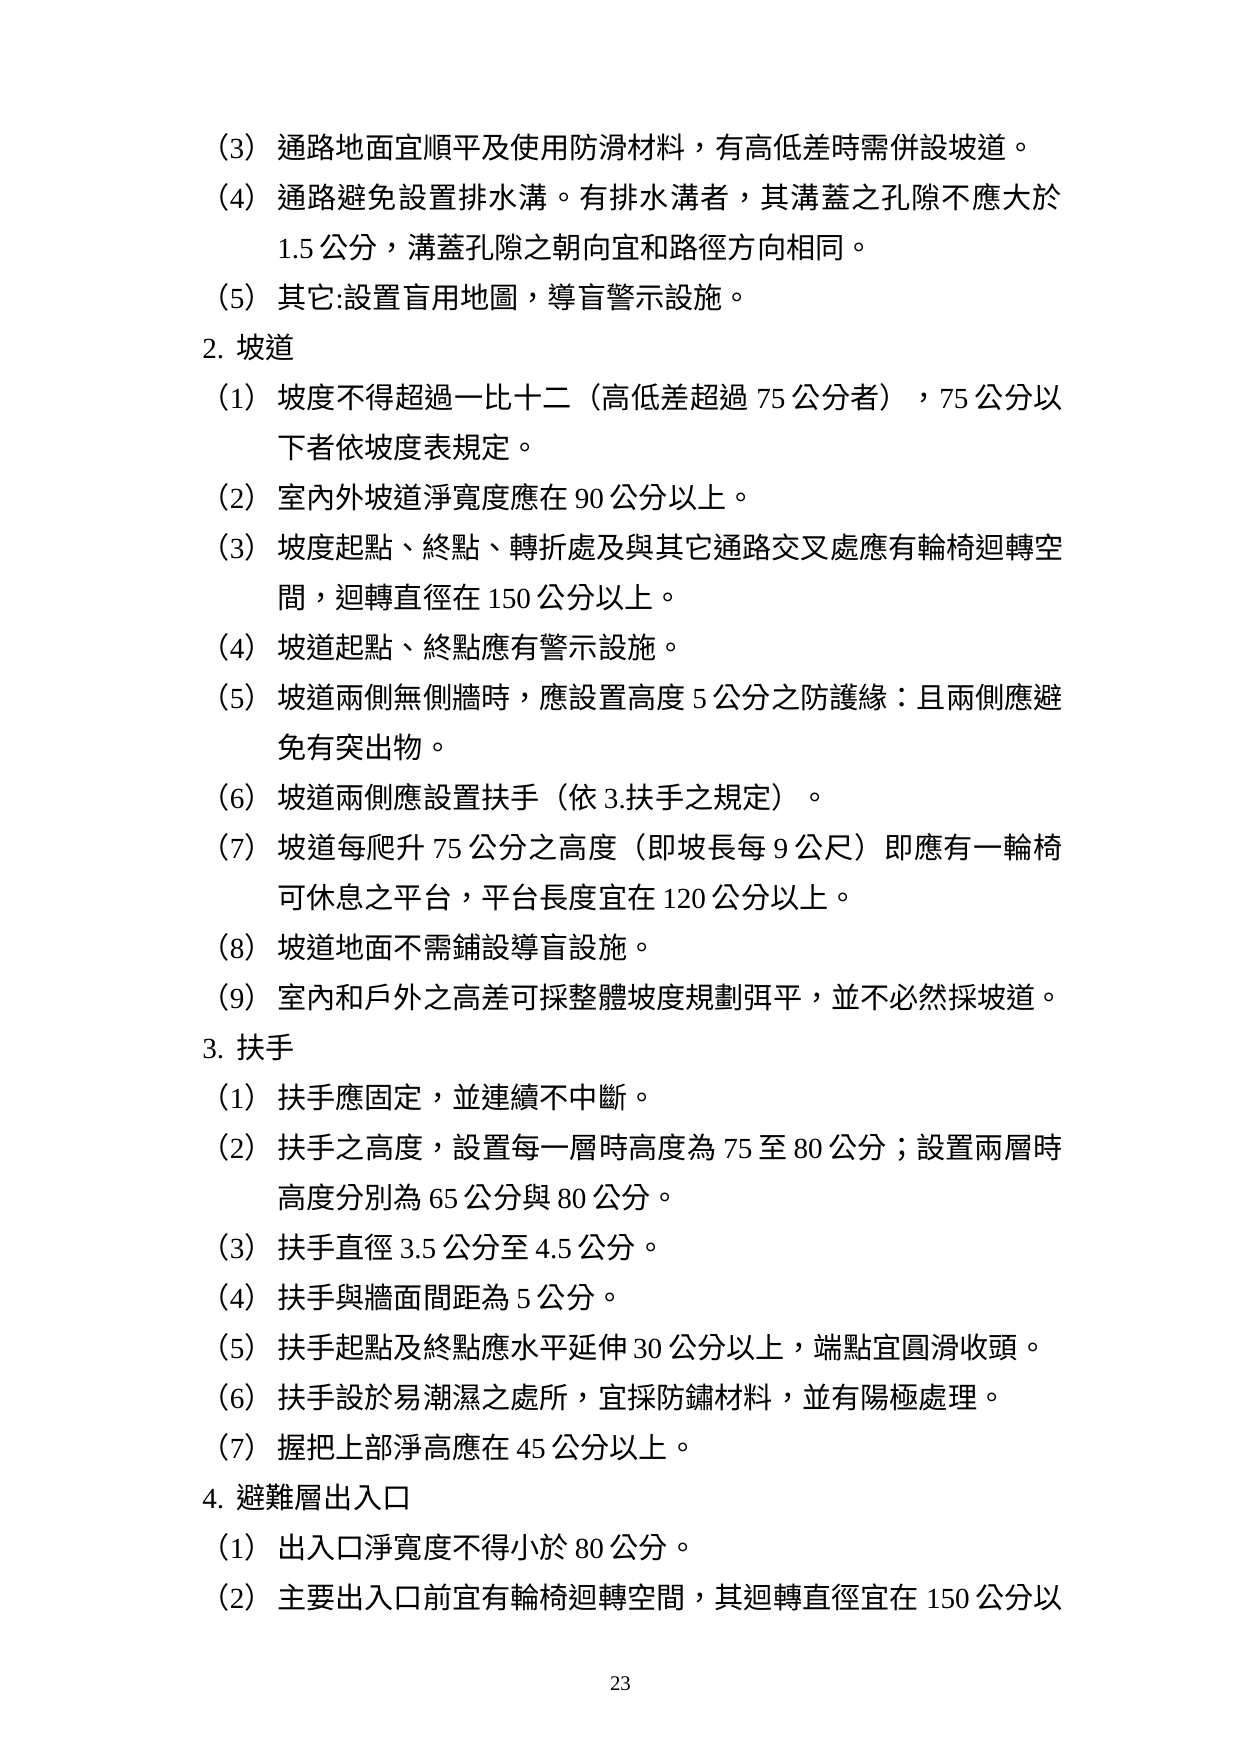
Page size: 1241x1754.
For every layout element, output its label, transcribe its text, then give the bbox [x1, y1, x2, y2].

list 室內外坡道淨寬度應在90公分以上。 [200, 468, 1063, 518]
list 坡道每爬升75公分之高度（即坡長每9公尺）即應有一輪椅可休息之平台，平台長度宜在120公分以上。 [200, 818, 1063, 918]
list 坡道 [202, 318, 1063, 368]
list 其它:設置盲用地圖，導盲警示設施。 [200, 268, 1063, 318]
list 握把上部淨高應在45公分以上。 [200, 1418, 1063, 1468]
list 坡道起點、終點應有警示設施。 [200, 618, 1063, 668]
list 通路避免設置排水溝。有排水溝者，其溝蓋之孔隙不應大於1.5公分，溝蓋孔隙之朝向宜和路徑方向相同。 [200, 168, 1063, 268]
list 主要出入口前宜有輪椅迴轉空間，其迴轉直徑宜在150公分以上。 [200, 1568, 1063, 1618]
list 扶手起點及終點應水平延伸30公分以上，端點宜圓滑收頭。 [200, 1318, 1063, 1368]
list 避難層出入口 [202, 1468, 1063, 1518]
list 出入口淨寬度不得小於80公分。 [200, 1518, 1063, 1568]
list 扶手直徑3.5公分至4.5公分。 [200, 1218, 1063, 1268]
list 室內和戶外之高差可採整體坡度規劃弭平，並不必然採坡道。 [200, 968, 1063, 1018]
list 扶手 [202, 1018, 1063, 1068]
list 扶手之高度，設置每一層時高度為75至80公分；設置兩層時高度分別為65公分與80公分。 [200, 1118, 1063, 1218]
list 通路地面宜順平及使用防滑材料，有高低差時需併設坡道。 [186, 118, 1063, 168]
list 扶手設於易潮濕之處所，宜採防鏽材料，並有陽極處理。 [200, 1368, 1063, 1418]
list 坡道地面不需鋪設導盲設施。 [200, 918, 1063, 968]
list 扶手與牆面間距為5公分。 [200, 1268, 1063, 1318]
list 坡度起點、終點、轉折處及與其它通路交叉處應有輪椅迴轉空間，迴轉直徑在150公分以上。 [200, 518, 1063, 618]
list 坡度不得超過一比十二（高低差超過75公分者），75公分以下者依坡度表規定。 [200, 368, 1063, 468]
list 扶手應固定，並連續不中斷。 [200, 1068, 1063, 1118]
list 坡道兩側應設置扶手（依3.扶手之規定）。 [200, 768, 1063, 818]
list 坡道兩側無側牆時，應設置高度5公分之防護緣：且兩側應避免有突出物。 [200, 668, 1063, 768]
